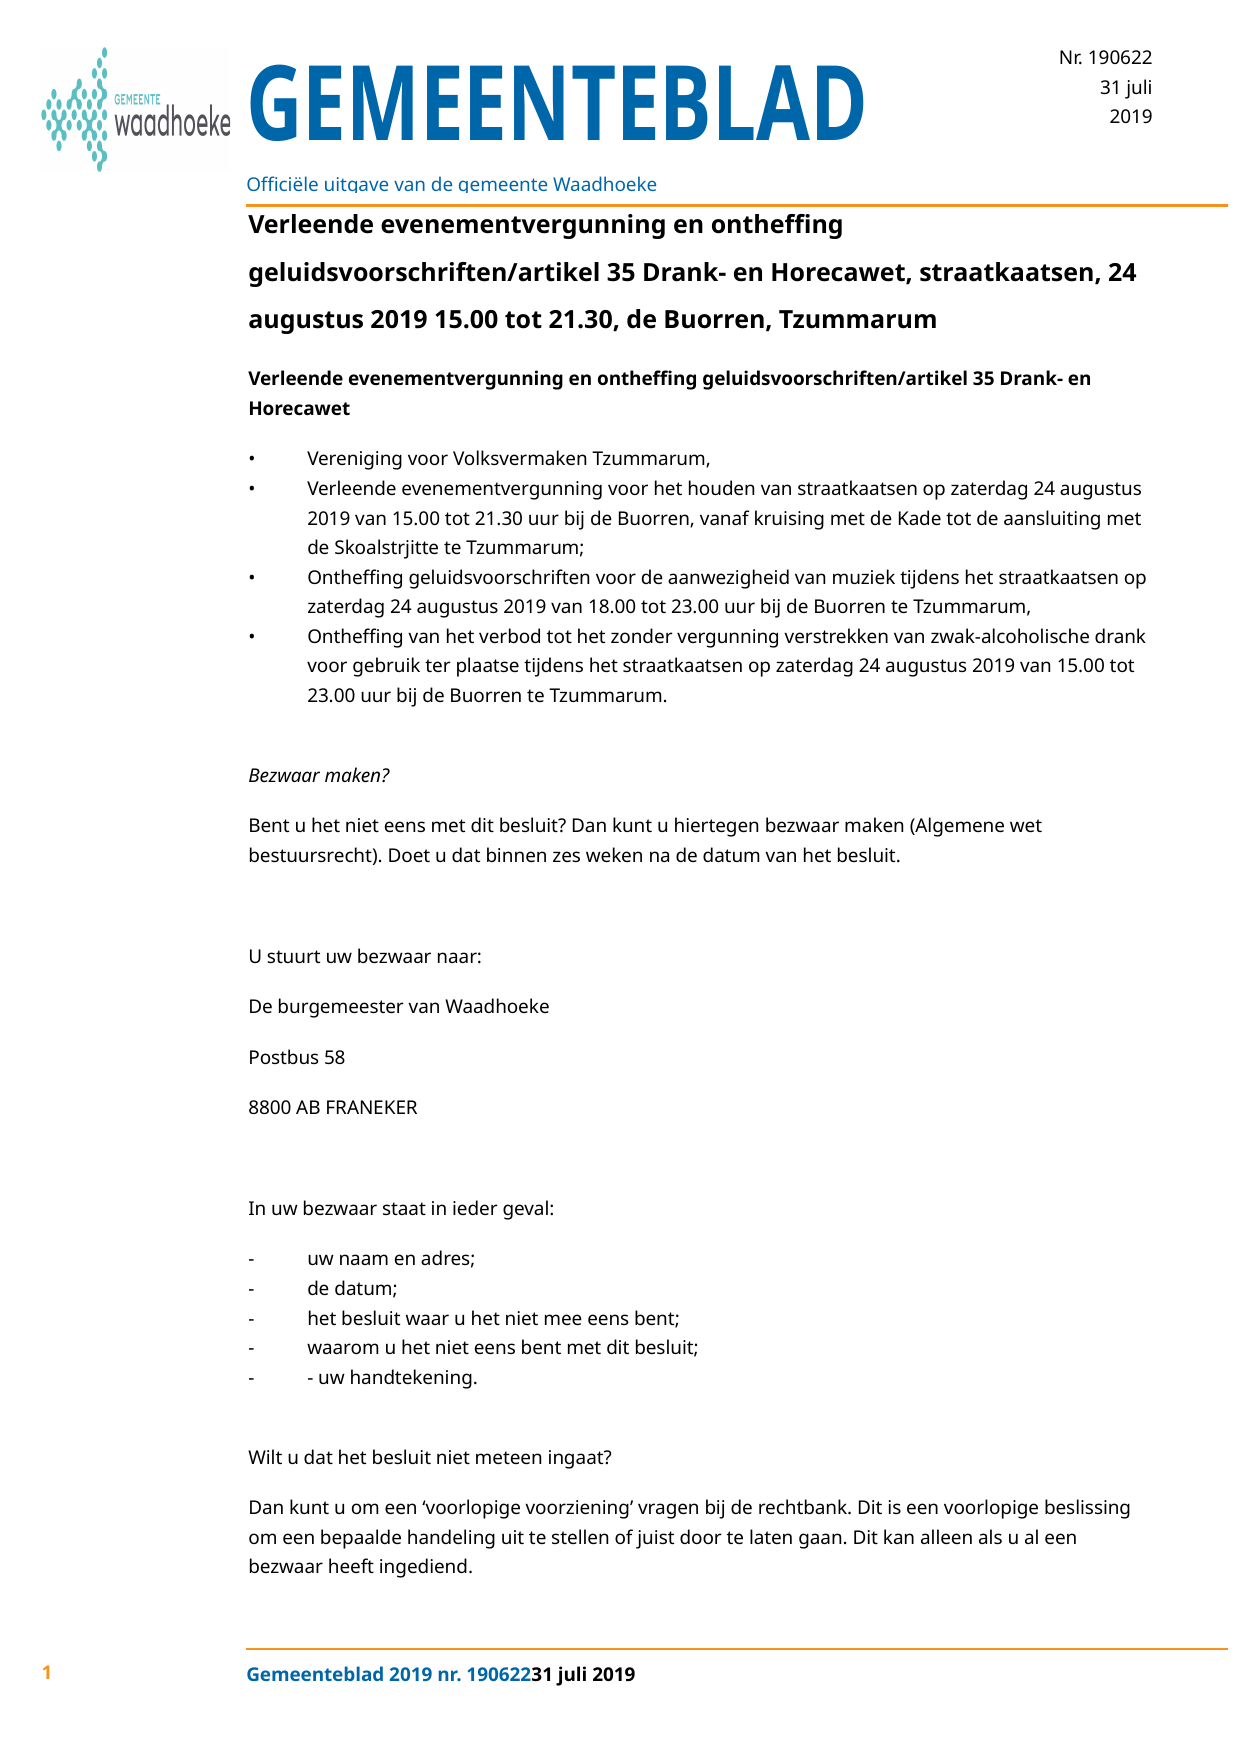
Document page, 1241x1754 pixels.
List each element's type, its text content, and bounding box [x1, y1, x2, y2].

text 8800 AB FRANEKER [248, 1094, 1152, 1120]
text Wilt u dat het besluit niet meteen ingaat? [248, 1444, 1152, 1469]
list Ontheffing van het verbod tot het zonder vergunning verstrekken van zwak-alcoholische drank voor gebruik ter plaatse tijdens het straatkaatsen op zaterdag 24 augustus 2019 van 15.00 tot 23.00 uur bij de Buorren te Tzummarum. [248, 623, 1152, 708]
text Verleende evenementvergunning en ontheffing geluidsvoorschriften/artikel 35 Drank- en Horecawet, straatkaatsen, 24 augustus 2019 15.00 tot 21.30, de Buorren, Tzummarum [248, 207, 1152, 336]
list - uw handtekening. [248, 1364, 1152, 1389]
text Verleende evenementvergunning en ontheffing geluidsvoorschriften/artikel 35 Drank- en Horecawet [248, 366, 1152, 421]
text Dan kunt u om een ‘voorlopige voorziening’ vragen bij de rechtbank. Dit is een voorlopige beslissing om een bepaalde handeling uit te stellen of juist door te laten gaan. Dit kan alleen als u al een bezwaar heeft ingediend. [248, 1494, 1152, 1579]
text Bezwaar maken? [248, 762, 1152, 788]
list uw naam en adres; [248, 1246, 1152, 1271]
list Verleende evenementvergunning voor het houden van straatkaatsen op zaterdag 24 augustus 2019 van 15.00 tot 21.30 uur bij de Buorren, vanaf kruising met de Kade tot de aansluiting met de Skoalstrjitte te Tzummarum; [248, 475, 1152, 560]
list waarom u het niet eens bent met dit besluit; [248, 1334, 1152, 1360]
text Bent u het niet eens met dit besluit? Dan kunt u hiertegen bezwaar maken (Algemene wet bestuursrecht). Doet u dat binnen zes weken na de datum van het besluit. [248, 813, 1152, 868]
list Vereniging voor Volksvermaken Tzummarum, [248, 446, 1152, 471]
text De burgemeester van Waadhoeke [248, 993, 1152, 1019]
picture [41, 47, 231, 172]
text U stuurt uw bezwaar naar: [248, 943, 1152, 969]
list het besluit waar u het niet mee eens bent; [248, 1305, 1152, 1330]
list Ontheffing geluidsvoorschriften voor de aanwezigheid van muziek tijdens het straatkaatsen op zaterdag 24 augustus 2019 van 18.00 tot 23.00 uur bij de Buorren te Tzummarum, [248, 564, 1152, 619]
text In uw bezwaar staat in ieder geval: [248, 1195, 1152, 1221]
list de datum; [248, 1275, 1152, 1301]
text Postbus 58 [248, 1044, 1152, 1069]
